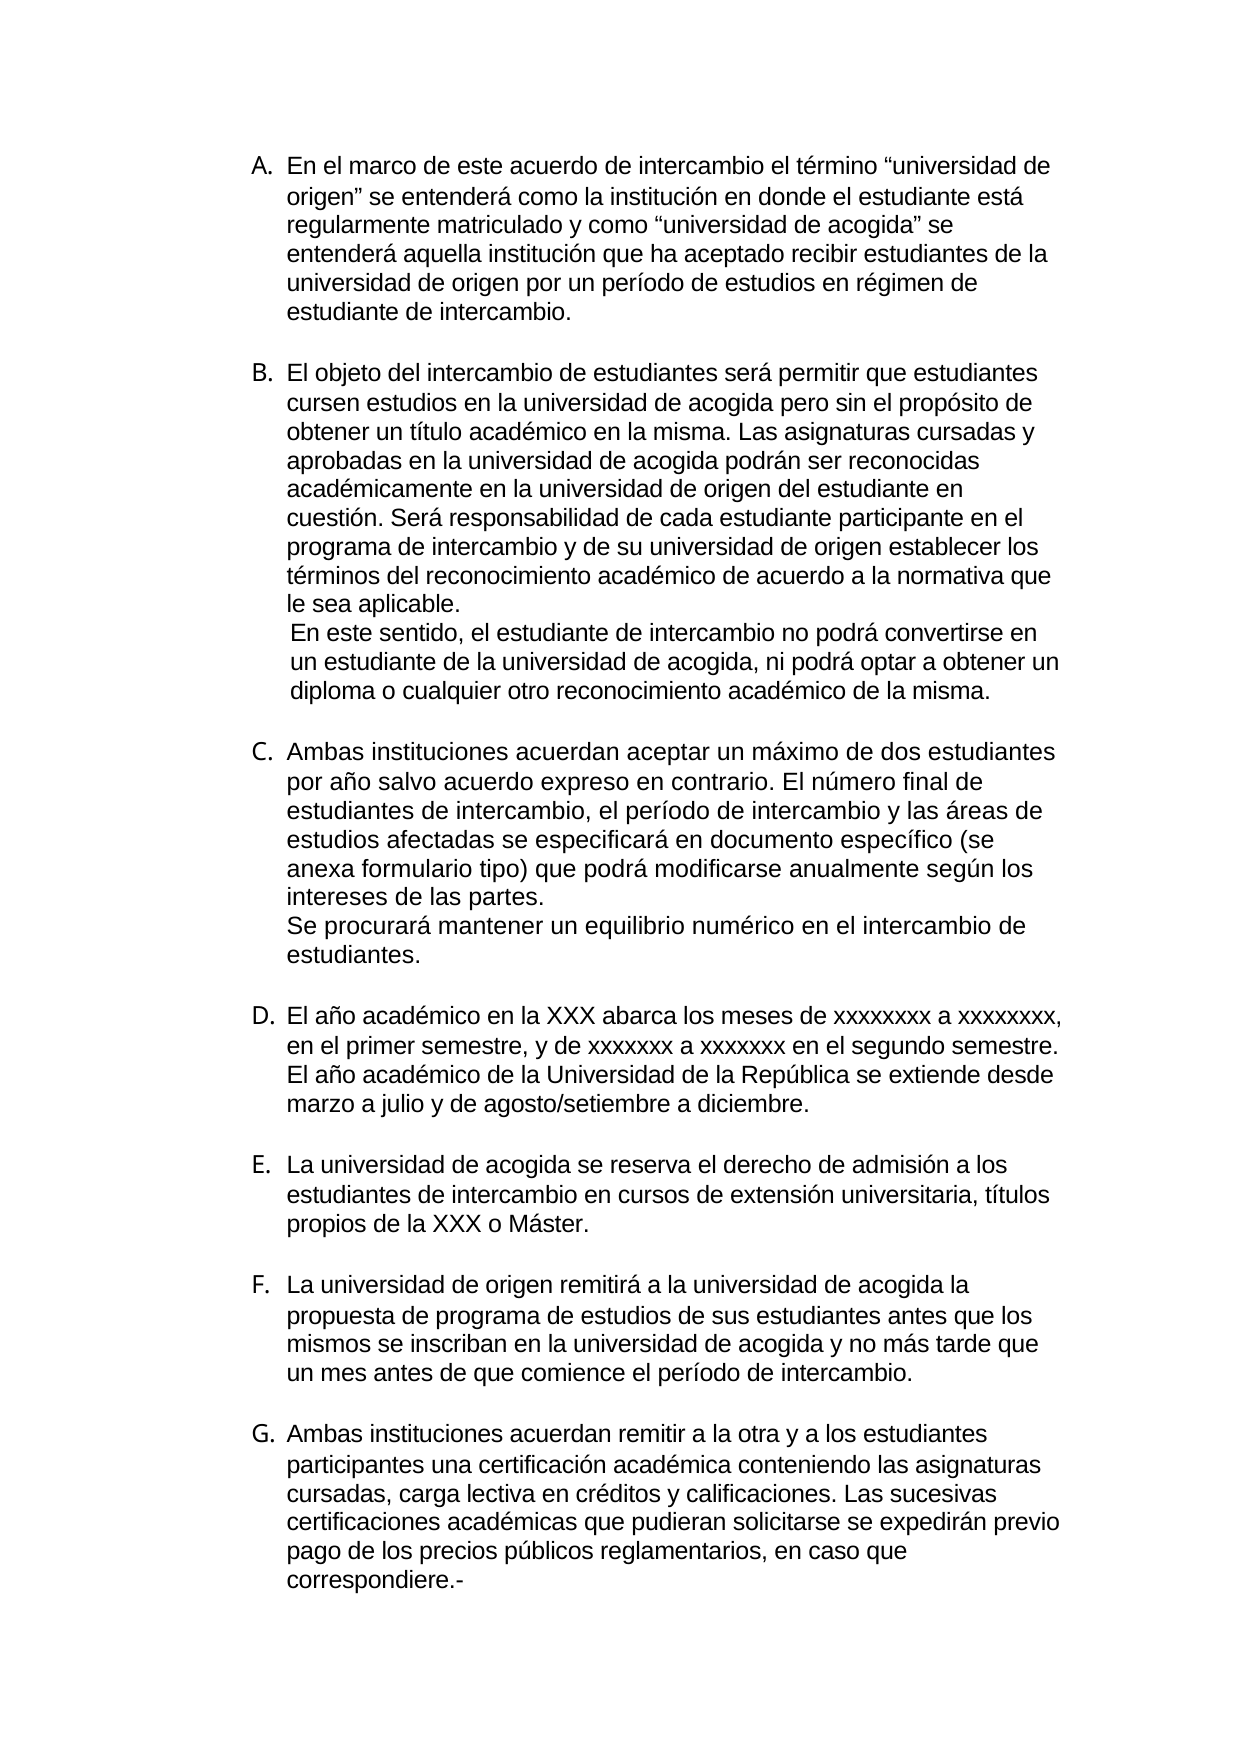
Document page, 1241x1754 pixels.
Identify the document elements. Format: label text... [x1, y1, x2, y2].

list El objeto del intercambio de estudiantes será permitir que estudiantes cursen estudios en la universidad de acogida pero sin el propósito de obtener un título académico en la misma. Las asignaturas cursadas y aprobadas en la universidad de acogida podrán ser reconocidas académicamente en la universidad de origen del estudiante en cuestión. Será responsabilidad de cada estudiante participante en el programa de intercambio y de su universidad de origen establecer los términos del reconocimiento académico de acuerdo a la normativa que le sea aplicable. [251, 354, 1063, 618]
list Ambas instituciones acuerdan remitir a la otra y a los estudiantes participantes una certificación académica conteniendo las asignaturas cursadas, carga lectiva en créditos y calificaciones. Las sucesivas certificaciones académicas que pudieran solicitarse se expedirán previo pago de los precios públicos reglamentarios, en caso que correspondiere.- [251, 1416, 1063, 1593]
list La universidad de origen remitirá a la universidad de acogida la propuesta de programa de estudios de sus estudiantes antes que los mismos se inscriban en la universidad de acogida y no más tarde que un mes antes de que comience el período de intercambio. [251, 1267, 1063, 1387]
list El año académico en la XXX abarca los meses de xxxxxxxx a xxxxxxxx, en el primer semestre, y de xxxxxxx a xxxxxxx en el segundo semestre. El año académico de la Universidad de la República se extiende desde marzo a julio y de agosto/setiembre a diciembre. [251, 997, 1063, 1118]
list Ambas instituciones acuerdan aceptar un máximo de dos estudiantes por año salvo acuerdo expreso en contrario. El número final de estudiantes de intercambio, el período de intercambio y las áreas de estudios afectadas se especificará en documento específico (se anexa formulario tipo) que podrá modificarse anualmente según los intereses de las partes. Se procurará mantener un equilibrio numérico en el intercambio de estudiantes. [251, 733, 1063, 968]
list En el marco de este acuerdo de intercambio el término “universidad de origen” se entenderá como la institución en donde el estudiante está regularmente matriculado y como “universidad de acogida” se entenderá aquella institución que ha aceptado recibir estudiantes de la universidad de origen por un período de estudios en régimen de estudiante de intercambio. [251, 148, 1063, 325]
text En este sentido, el estudiante de intercambio no podrá convertirse en un estudiante de la universidad de acogida, ni podrá optar a obtener un diploma o cualquier otro reconocimiento académico de la misma. [290, 618, 1063, 704]
list La universidad de acogida se reserva el derecho de admisión a los estudiantes de intercambio en cursos de extensión universitaria, títulos propios de la XXX o Máster. [251, 1146, 1063, 1238]
